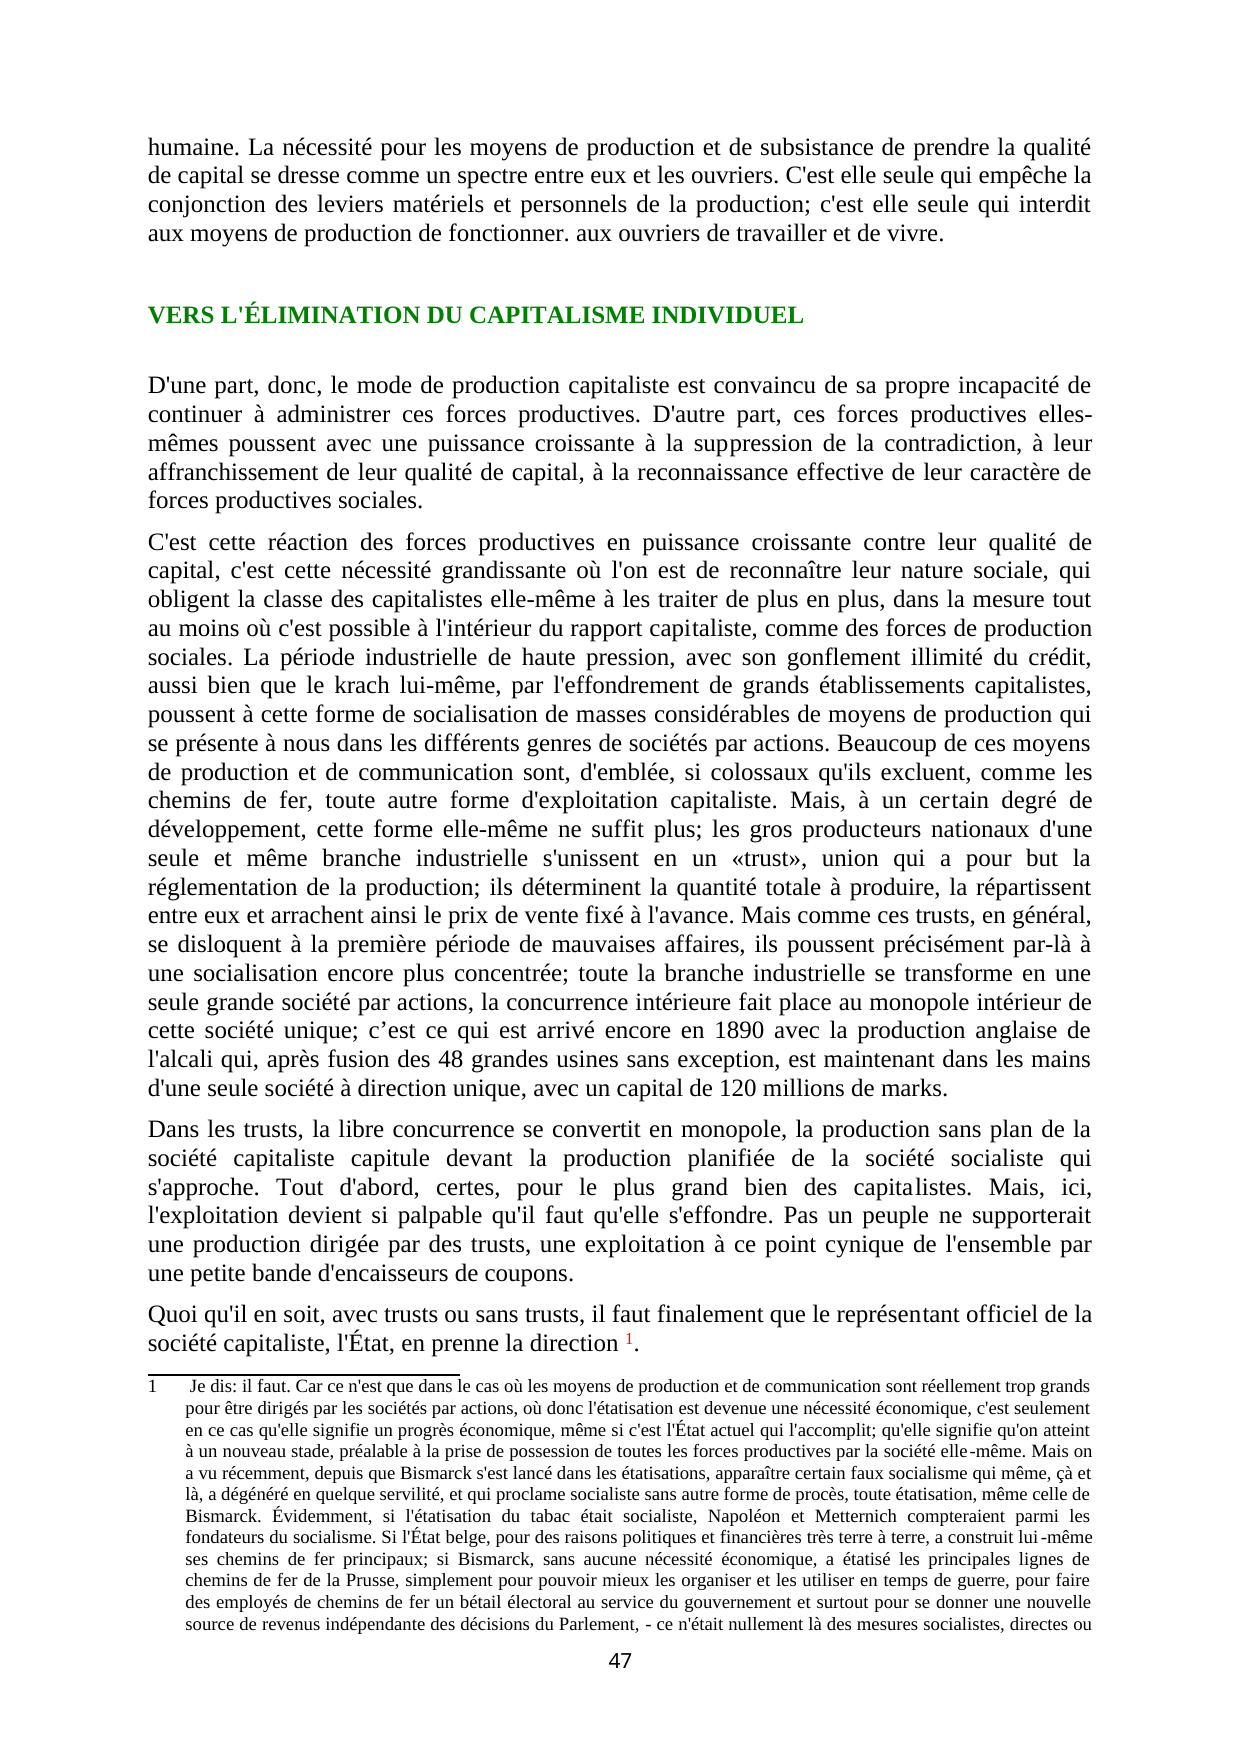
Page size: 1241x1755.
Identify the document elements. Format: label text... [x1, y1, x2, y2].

text humaine. La nécessité pour les moyens de production et de subsistance de prendre la qualité de capital se dresse comme un spectre entre eux et les ouvriers. C'est elle seule qui empêche la conjonction des leviers matériels et personnels de la production; c'est elle seule qui interdit aux moyens de production de fonctionner. aux ouvriers de travailler et de vivre. [148, 132, 1093, 247]
text C'est cette réaction des forces productives en puissance croissante contre leur qualité de capital, c'est cette nécessité grandissante où l'on est de reconnaître leur nature sociale, qui obligent la classe des capitalistes elle-même à les traiter de plus en plus, dans la mesure tout au moins où c'est possible à l'intérieur du rapport capi­taliste, comme des forces de production sociales. La période industrielle de haute pression, avec son gonflement illimité du crédit, aussi bien que le krach lui-même, par l'effondrement de grands établissements capitalistes, poussent à cette forme de socialisation de masses considérables de moyens de production qui se présente à nous dans les différents genres de sociétés par actions. Beaucoup de ces moyens de production et de communication sont, d'emblée, si colossaux qu'ils excluent, com­me les chemins de fer, toute autre forme d'exploitation capitaliste. Mais, à un cer­tain degré de développement, cette forme elle-même ne suffit plus; les gros produc­teurs nationaux d'une seule et même branche industrielle s'unissent en un «trust», union qui a pour but la réglementation de la production; ils déterminent la quantité totale à produire, la répartissent entre eux et arrachent ainsi le prix de vente fixé à l'avance. Mais comme ces trusts, en général, se disloquent à la première période de mauvaises affaires, ils poussent précisément par-là à une socialisation encore plus concentrée; toute la branche industrielle se transforme en une seule grande société par actions, la concurrence intérieure fait place au monopole intérieur de cette société unique; c’est ce qui est arrivé encore en 1890 avec la production anglaise de l'alcali qui, après fusion des 48 grandes usines sans exception, est maintenant dans les mains d'une seule société à direction unique, avec un capital de 120 millions de marks. [148, 527, 1093, 1102]
text Je dis: il faut. Car ce n'est que dans le cas où les moyens de production et de communication sont réellement trop grands pour être dirigés par les sociétés par actions, où donc l'étatisation est devenue une nécessité économique, c'est seulement en ce cas qu'elle signifie un progrès économique, même si c'est l'État actuel qui l'accomplit; qu'elle signifie qu'on atteint à un nouveau stade, préalable à la prise de possession de toutes les forces productives par la société elle‑même. Mais on a vu récemment, depuis que Bismarck s'est lancé dans les étatisations, apparaître certain faux socialisme qui même, çà et là, a dégénéré en quelque servilité, et qui proclame socialiste sans autre forme de procès, toute étatisation, même celle de Bismarck. Évidemment, si l'étatisation du tabac était socialiste, Napoléon et Metternich compteraient parmi les fondateurs du socialisme. Si l'État belge, pour des raisons politiques et financières très terre à terre, a construit lui‑même ses chemins de fer principaux; si Bismarck, sans aucune nécessité économique, a étatisé les principales lignes de chemins de fer de la Prusse, simplement pour pouvoir mieux les organiser et les utiliser en temps de guerre, pour faire des employés de chemins de fer un bétail électoral au service du gouvernement et surtout pour se donner une nouvelle source de revenus indépendante des décisions du Parlement, ‑ ce n'était nullement là des mesures socialistes, directes ou [148, 1375, 1093, 1634]
text VERS L'ÉLIMINATION DU CAPITALISME INDIVIDUEL [148, 301, 1093, 329]
text D'une part, donc, le mode de production capitaliste est convaincu de sa propre incapacité de continuer à administrer ces forces productives. D'autre part, ces for­ces productives elles-mêmes poussent avec une puissance croissante à la sup­pres­sion de la contradiction, à leur affranchissement de leur qualité de capital, à la reconnaissance effective de leur caractère de forces productives sociales. [148, 371, 1093, 514]
text Dans les trusts, la libre concurrence se convertit en monopole, la production sans plan de la société capitaliste capitule devant la production planifiée de la société socialiste qui s'approche. Tout d'abord, certes, pour le plus grand bien des capita­listes. Mais, ici, l'exploitation devient si palpable qu'il faut qu'elle s'effondre. Pas un peuple ne supporterait une production dirigée par des trusts, une exploita­tion à ce point cynique de l'ensemble par une petite bande d'encaisseurs de coupons. [148, 1114, 1093, 1287]
text Quoi qu'il en soit, avec trusts ou sans trusts, il faut finalement que le représen­tant officiel de la société capitaliste, l'État, en prenne la direction . [148, 1299, 1093, 1357]
